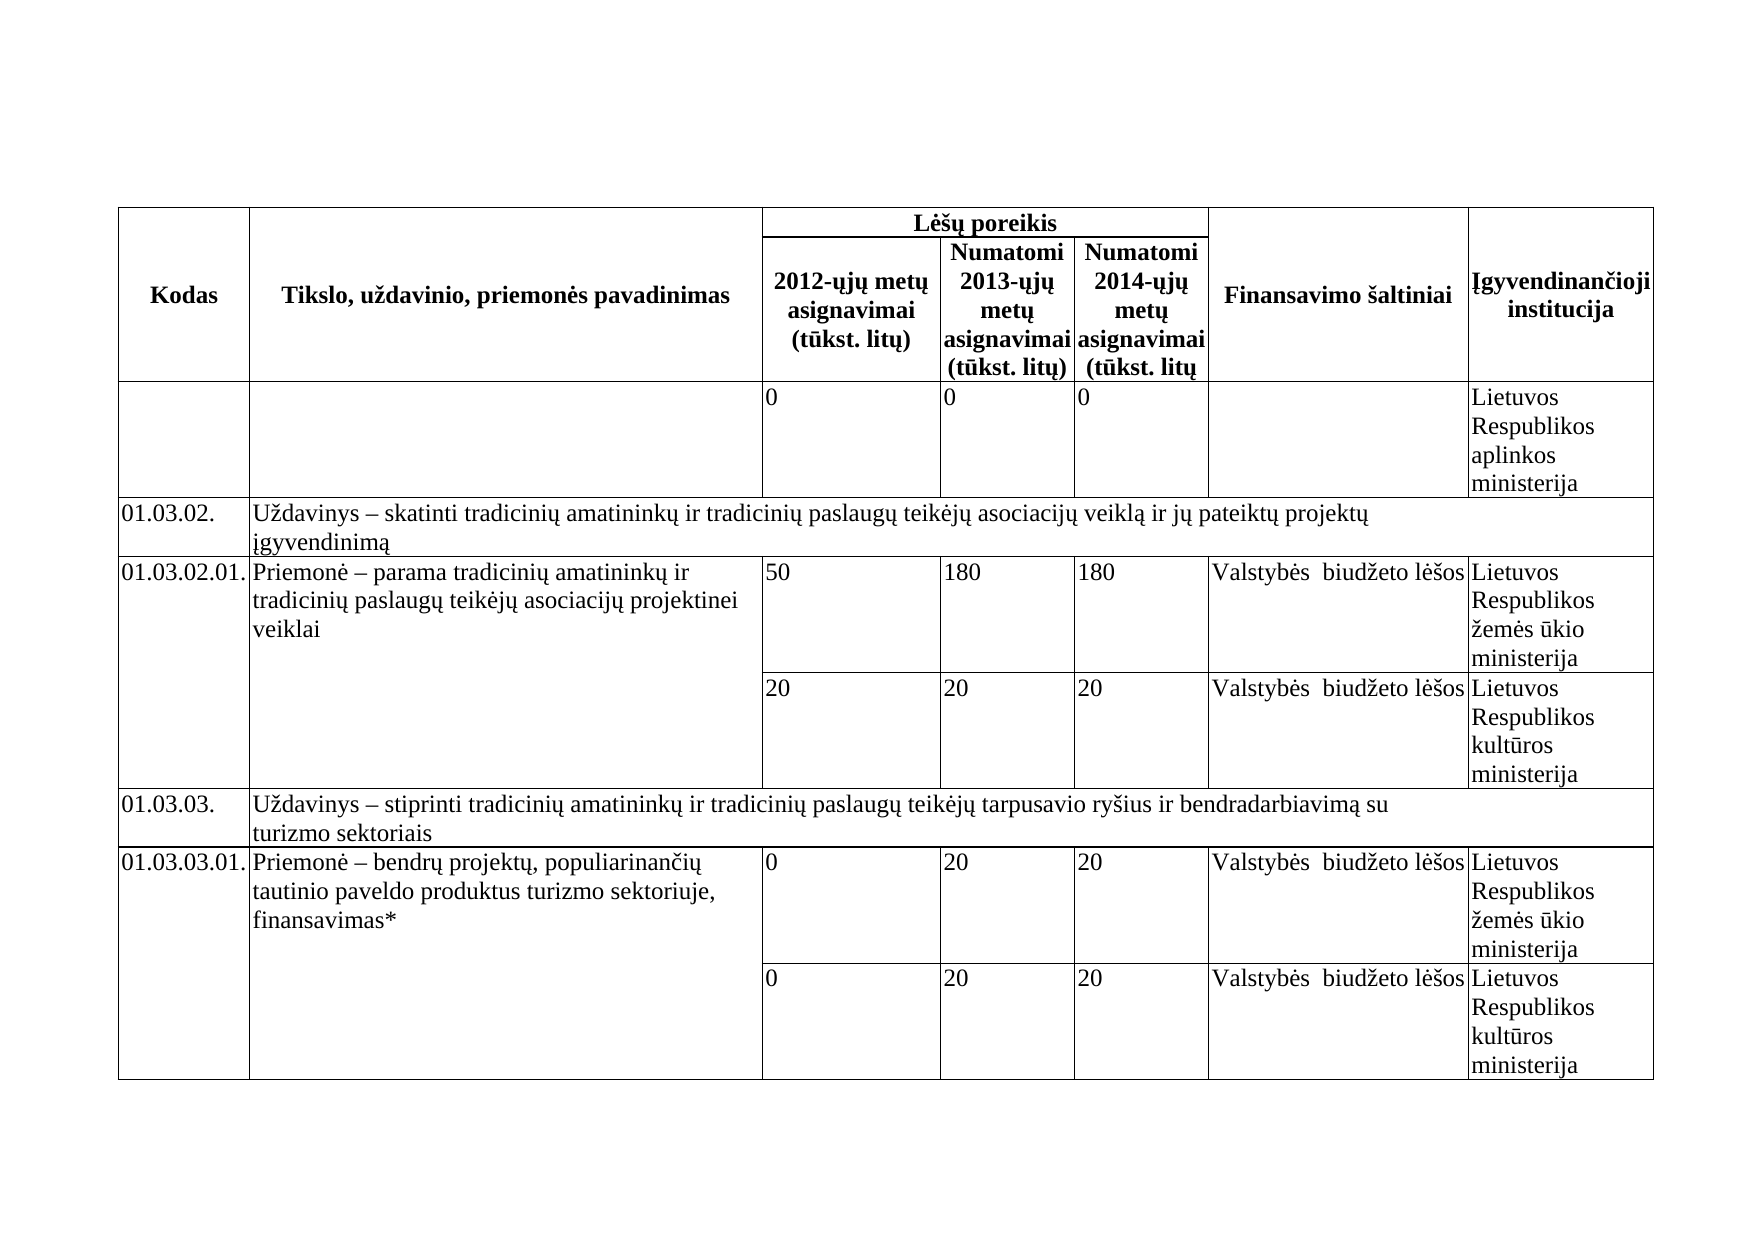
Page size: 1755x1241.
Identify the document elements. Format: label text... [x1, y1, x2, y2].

table_cell [1579, 498, 1616, 556]
table_cell Uždavinys – skatinti tradicinių amatininkų ir tradicinių paslaugų teikėjų asociacijų veiklą ir jų pateiktų projektų įgyvendinimą [250, 498, 1468, 556]
table_cell [1542, 789, 1579, 846]
table_header Įgyvendinančioji institucija [1469, 208, 1653, 381]
table_cell 180 [1075, 557, 1208, 672]
table_cell Numatomi 2014-ųjų metų asignavimai (tūkst. litų [1075, 238, 1208, 381]
table_cell [1468, 789, 1505, 846]
table_cell [119, 382, 249, 497]
table_cell 01.03.02. [119, 498, 249, 556]
table_cell 20 [1075, 848, 1208, 962]
table_header Finansavimo šaltiniai [1209, 208, 1468, 381]
table_cell 01.03.03.01. [119, 848, 249, 1078]
table_cell [1209, 382, 1468, 497]
table_cell 20 [941, 848, 1074, 962]
table_cell Valstybės biudžeto lėšos [1209, 848, 1468, 962]
table_cell 0 [1075, 382, 1208, 497]
table_cell 20 [763, 673, 940, 788]
table_cell [1505, 498, 1542, 556]
table_cell Priemonė – bendrų projektų, populiarinančių tautinio paveldo produktus turizmo sektoriuje, finansavimas* [250, 848, 762, 1078]
table_cell 0 [941, 382, 1074, 497]
table_cell 20 [941, 964, 1074, 1078]
table_cell [1616, 498, 1653, 556]
table_cell [1505, 789, 1542, 846]
table_cell 20 [1075, 673, 1208, 788]
table_cell Uždavinys – stiprinti tradicinių amatininkų ir tradicinių paslaugų teikėjų tarpusavio ryšius ir bendradarbiavimą su turizmo sektoriais [250, 789, 1468, 846]
table_cell 50 [763, 557, 940, 672]
table_cell [250, 382, 762, 497]
table_cell 0 [763, 382, 940, 497]
table_cell [1468, 498, 1505, 556]
table_cell Lietuvos Respublikos kultūros ministerija [1469, 964, 1653, 1078]
table_cell 20 [941, 673, 1074, 788]
table_cell 0 [763, 964, 940, 1078]
table_cell 20 [1075, 964, 1208, 1078]
table_cell 0 [763, 848, 940, 962]
table_cell Valstybės biudžeto lėšos [1209, 557, 1468, 672]
table_cell [1616, 789, 1653, 846]
table_cell 180 [941, 557, 1074, 672]
table_cell Priemonė – parama tradicinių amatininkų ir tradicinių paslaugų teikėjų asociacijų projektinei veiklai [250, 557, 762, 788]
table_cell Valstybės biudžeto lėšos [1209, 964, 1468, 1078]
table_cell [1579, 789, 1616, 846]
table_cell [1542, 498, 1579, 556]
table_cell Lietuvos Respublikos kultūros ministerija [1469, 673, 1653, 788]
table_header Kodas [119, 208, 249, 381]
table_header Lėšų poreikis [763, 208, 1208, 236]
table_cell 2012-ųjų metų asignavimai (tūkst. litų) [763, 238, 940, 381]
table_cell Lietuvos Respublikos žemės ūkio ministerija [1469, 557, 1653, 672]
table_cell 01.03.02.01. [119, 557, 249, 788]
table_cell Valstybės biudžeto lėšos [1209, 673, 1468, 788]
table_cell 01.03.03. [119, 789, 249, 846]
table_cell Numatomi 2013-ųjų metų asignavimai (tūkst. litų) [941, 238, 1074, 381]
table_header Tikslo, uždavinio, priemonės pavadinimas [250, 208, 762, 381]
table_cell Lietuvos Respublikos žemės ūkio ministerija [1469, 848, 1653, 962]
table_cell Lietuvos Respublikos aplinkos ministerija [1469, 382, 1653, 497]
